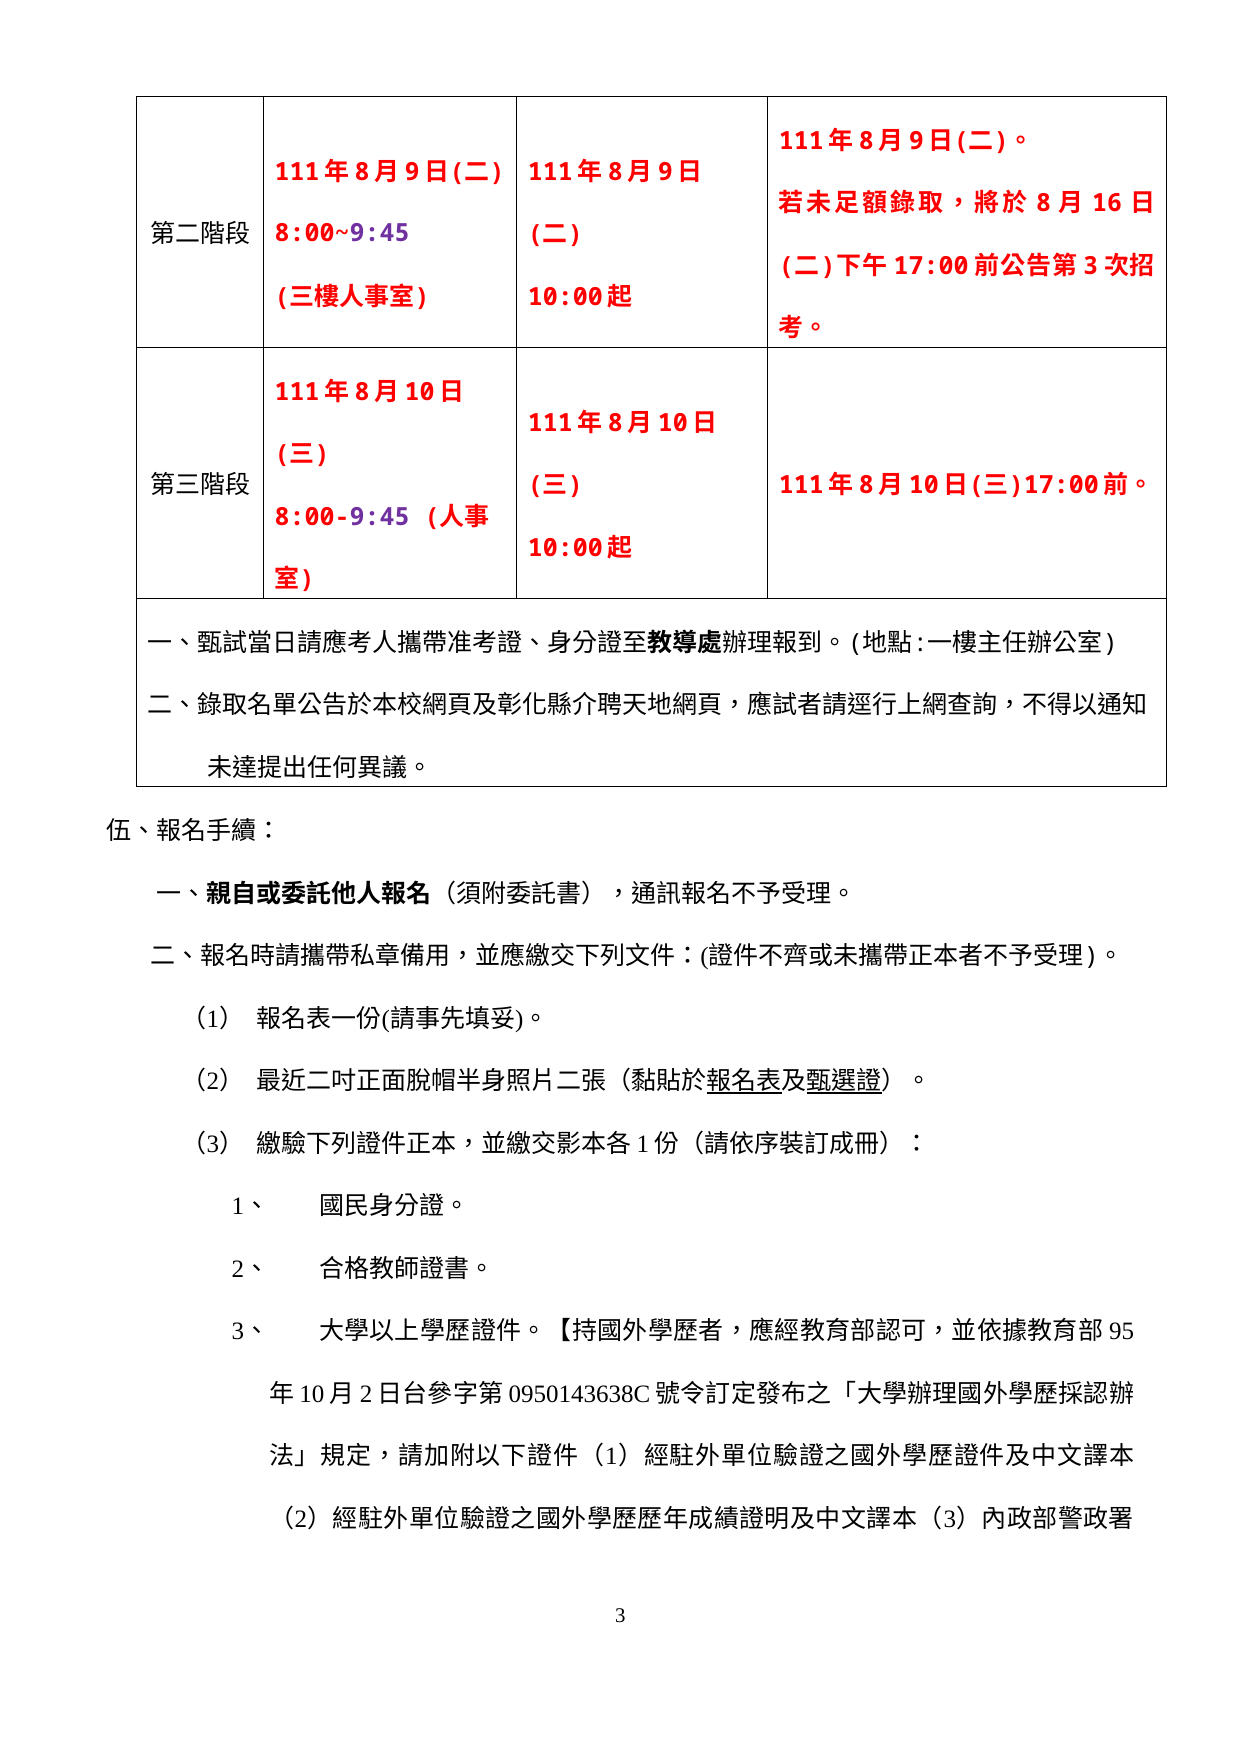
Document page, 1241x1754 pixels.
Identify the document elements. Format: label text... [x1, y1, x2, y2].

text 一、親自或委託他人報名（須附委託書），通訊報名不予受理。 [106, 850, 1134, 912]
table_cell 111年8月9日(二)。 若未足額錄取，將於8月16日(二)下午17:00前公告第3次招考。 [768, 97, 1166, 347]
table_cell 111年8月10日(三) 10:00起 [517, 348, 767, 598]
list 國民身分證。 [231, 1162, 1134, 1225]
list 繳驗下列證件正本，並繳交影本各1份（請依序裝訂成冊）： [181, 1100, 1134, 1162]
text 二、報名時請攜帶私章備用，並應繳交下列文件：(證件不齊或未攜帶正本者不予受理)。 [144, 912, 1134, 975]
list 大學以上學歷證件。【持國外學歷者，應經教育部認可，並依據教育部95年10月2日台參字第0950143638C號令訂定發布之「大學辦理國外學歷採認辦法」規定，請加附以下證件（1）經駐外單位驗證之國外學歷證件及中文譯本（2）經駐外單位驗證之國外學歷歷年成績證明及中文譯本（3）內政部警政署 [231, 1287, 1134, 1537]
table_cell 111年8月10日(三) 8:00-9:45 (人事室) [264, 348, 516, 598]
table_cell 111年8月9日(二) 10:00起 [517, 97, 767, 347]
table_cell 111年8月9日(二) 8:00~9:45 (三樓人事室) [264, 97, 516, 347]
list 最近二吋正面脫帽半身照片二張（黏貼於報名表及甄選證）。 [181, 1037, 1134, 1100]
table_cell 111年8月10日(三)17:00前。 [768, 348, 1166, 598]
table_cell 第二階段 [137, 97, 263, 347]
table_cell 第三階段 [137, 348, 263, 598]
text 伍、報名手續： [106, 787, 1134, 850]
table_cell 一、甄試當日請應考人攜帶准考證、身分證至教導處辦理報到。(地點:一樓主任辦公室) 二、錄取名單公告於本校網頁及彰化縣介聘天地網頁，應試者請逕行上網查詢，不得以通知 未達提出任何異議。 [137, 599, 1166, 786]
list 報名表一份(請事先填妥)。 [181, 975, 1134, 1037]
list 合格教師證書。 [231, 1225, 1134, 1287]
